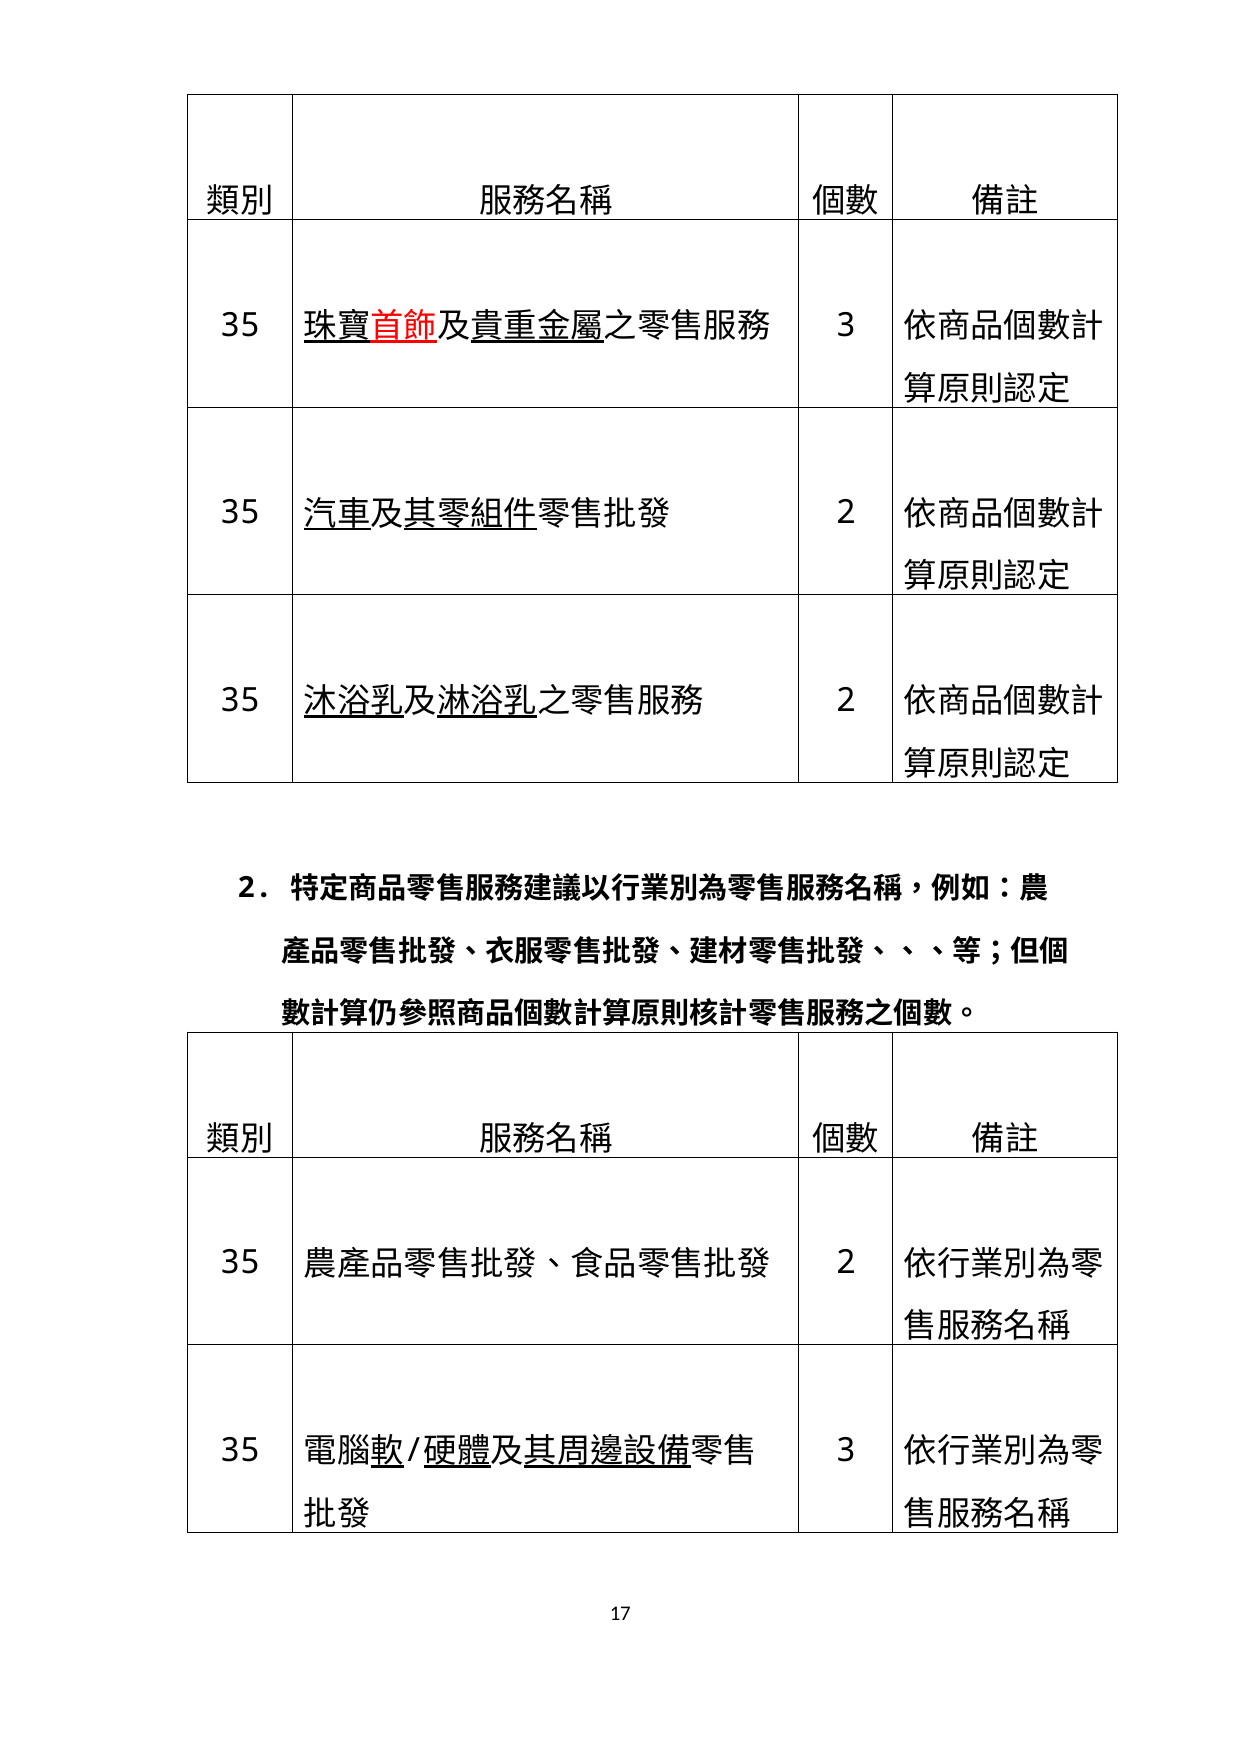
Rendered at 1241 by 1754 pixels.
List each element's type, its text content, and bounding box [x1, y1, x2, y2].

table_header 備註 [893, 1033, 1117, 1157]
table_cell 依行業別為零售服務名稱 [893, 1158, 1117, 1344]
table_cell 35 [188, 1345, 292, 1532]
table_cell 依行業別為零售服務名稱 [893, 1345, 1117, 1532]
table_cell 珠寶首飾及貴重金屬之零售服務 [293, 220, 798, 407]
table_header 個數 [799, 95, 892, 219]
table_cell 3 [799, 1345, 892, 1532]
table_cell 依商品個數計算原則認定 [893, 220, 1117, 407]
table_cell 3 [799, 220, 892, 407]
table_cell 農產品零售批發、食品零售批發 [293, 1158, 798, 1344]
table_cell 依商品個數計算原則認定 [893, 595, 1117, 782]
table_header 類別 [188, 95, 292, 219]
table_cell 依商品個數計算原則認定 [893, 408, 1117, 594]
text 2. 特定商品零售服務建議以行業別為零售服務名稱，例如：農產品零售批發、衣服零售批發、建材零售批發、、、等；但個數計算仍參照商品個數計算原則核計零售服務之個數。 [237, 844, 1073, 1032]
table_cell 電腦軟/硬體及其周邊設備零售批發 [293, 1345, 798, 1532]
table_header 類別 [188, 1033, 292, 1157]
table_cell 2 [799, 1158, 892, 1344]
table_cell 35 [188, 595, 292, 782]
table_header 備註 [893, 95, 1117, 219]
table_cell 35 [188, 408, 292, 594]
table_header 服務名稱 [293, 1033, 798, 1157]
table_cell 沐浴乳及淋浴乳之零售服務 [293, 595, 798, 782]
table_cell 2 [799, 408, 892, 594]
table_cell 35 [188, 1158, 292, 1344]
table_cell 35 [188, 220, 292, 407]
table_cell 2 [799, 595, 892, 782]
table_header 個數 [799, 1033, 892, 1157]
table_header 服務名稱 [293, 95, 798, 219]
table_cell 汽車及其零組件零售批發 [293, 408, 798, 594]
